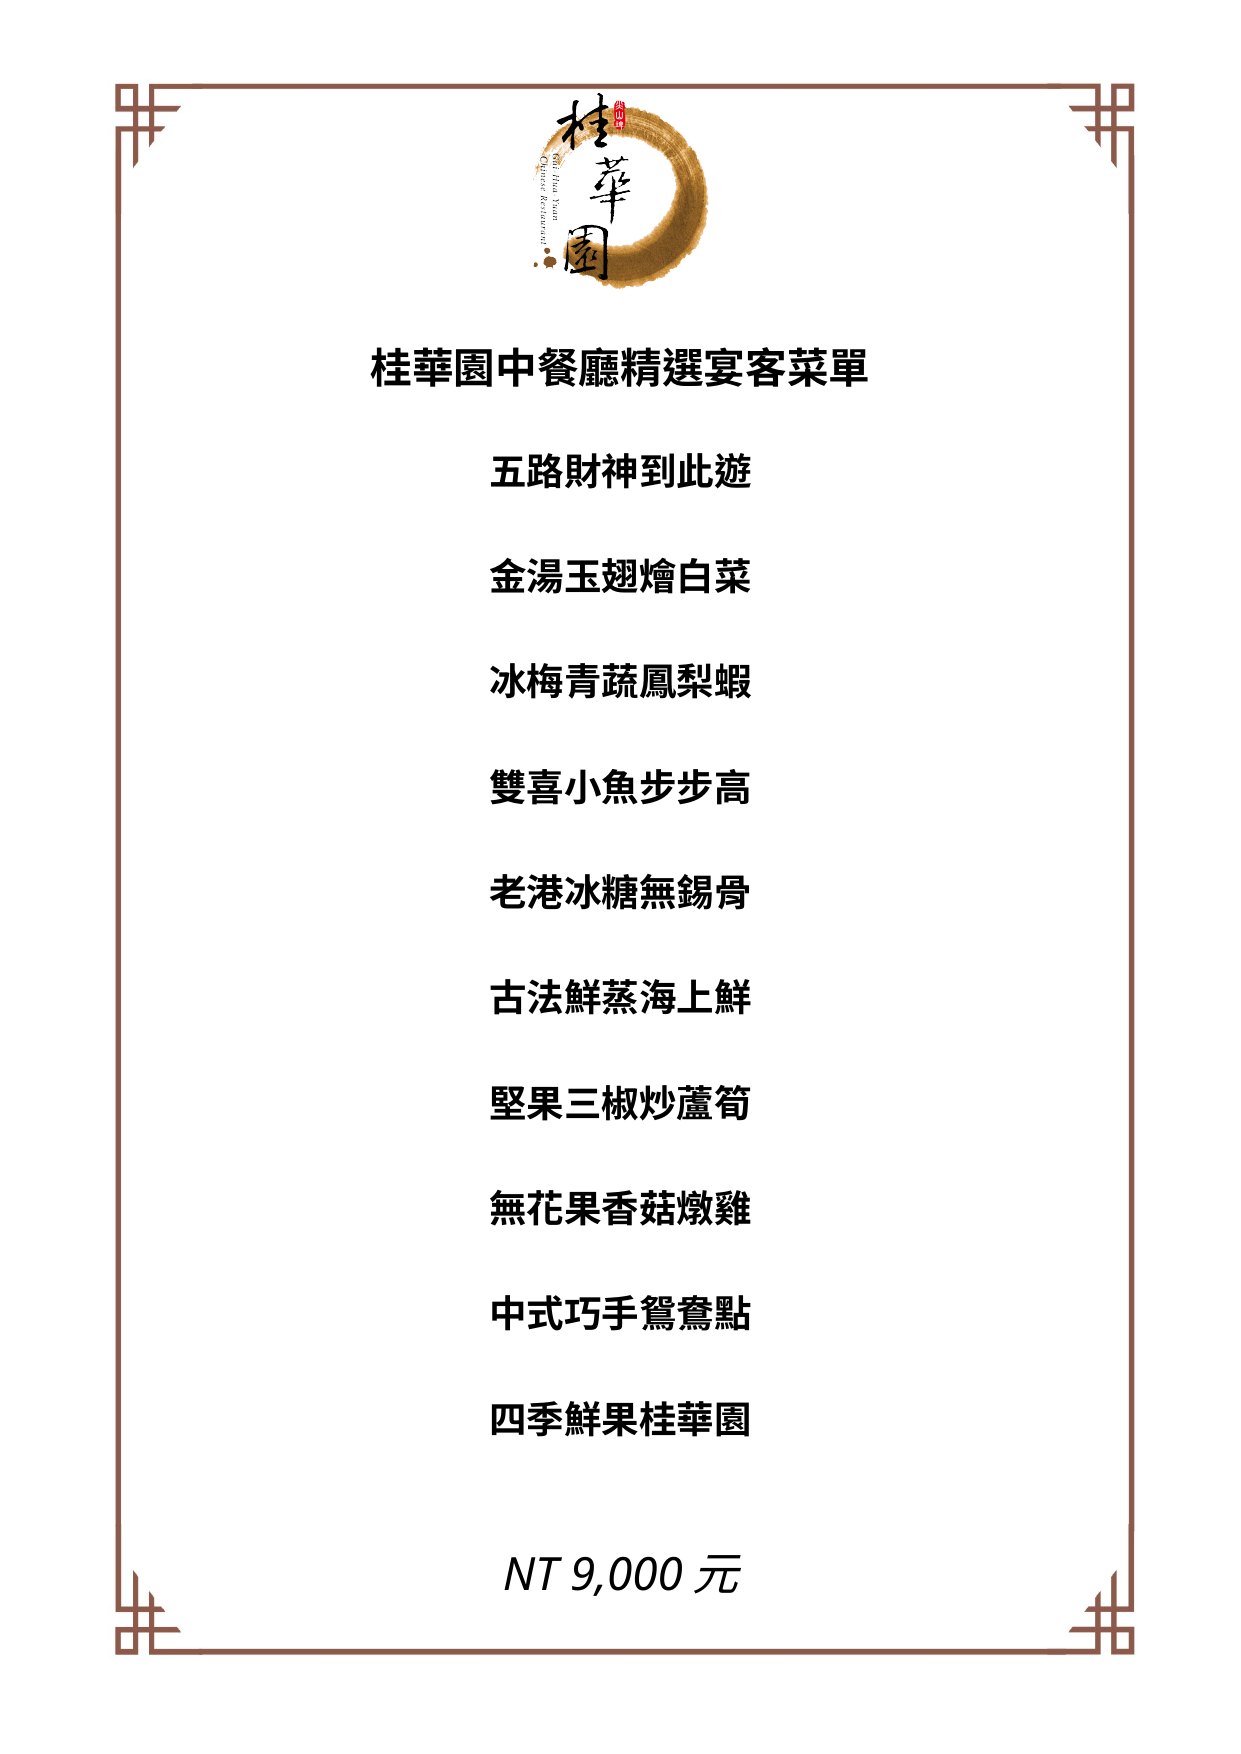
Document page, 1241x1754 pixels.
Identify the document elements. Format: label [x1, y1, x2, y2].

picture [87, 56, 1161, 1686]
